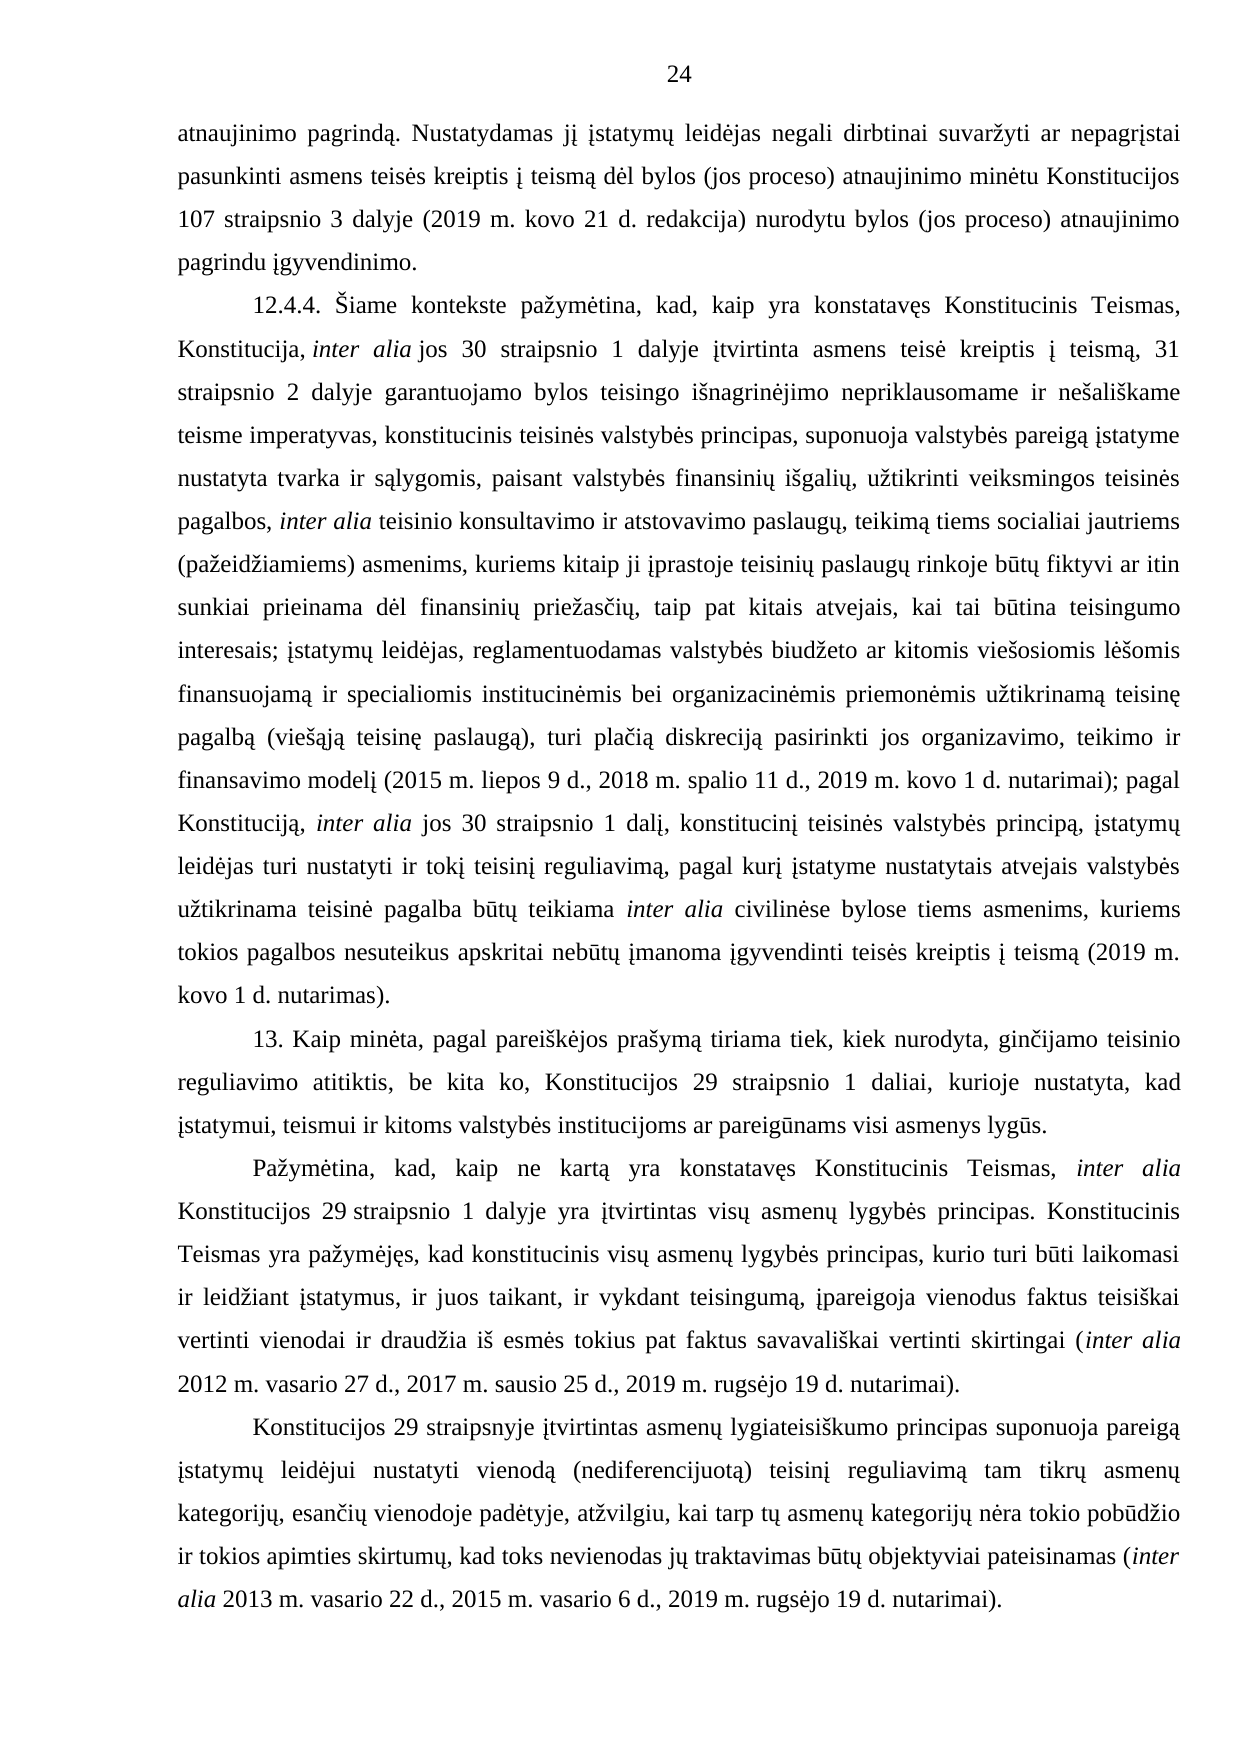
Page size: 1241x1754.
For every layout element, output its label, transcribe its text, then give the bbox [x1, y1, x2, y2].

text 12.4.4. Šiame kontekste pažymėtina, kad, kaip yra konstatavęs Konstitucinis Teismas, Konstitucija, inter alia jos 30 straipsnio 1 dalyje įtvirtinta asmens teisė kreiptis į teismą, 31 straipsnio 2 dalyje garantuojamo bylos teisingo išnagrinėjimo nepriklausomame ir nešališkame teisme imperatyvas, konstitucinis teisinės valstybės principas, suponuoja valstybės pareigą įstatyme nustatyta tvarka ir sąlygomis, paisant valstybės finansinių išgalių, užtikrinti veiksmingos teisinės pagalbos, inter alia teisinio konsultavimo ir atstovavimo paslaugų, teikimą tiems socialiai jautriems (pažeidžiamiems) asmenims, kuriems kitaip ji įprastoje teisinių paslaugų rinkoje būtų fiktyvi ar itin sunkiai prieinama dėl finansinių priežasčių, taip pat kitais atvejais, kai tai būtina teisingumo interesais; įstatymų leidėjas, reglamentuodamas valstybės biudžeto ar kitomis viešosiomis lėšomis finansuojamą ir specialiomis institucinėmis bei organizacinėmis priemonėmis užtikrinamą teisinę pagalbą (viešąją teisinę paslaugą), turi plačią diskreciją pasirinkti jos organizavimo, teikimo ir finansavimo modelį (2015 m. liepos 9 d., 2018 m. spalio 11 d., 2019 m. kovo 1 d. nutarimai); pagal Konstituciją, inter alia jos 30 straipsnio 1 dalį, konstitucinį teisinės valstybės principą, įstatymų leidėjas turi nustatyti ir tokį teisinį reguliavimą, pagal kurį įstatyme nustatytais atvejais valstybės užtikrinama teisinė pagalba būtų teikiama inter alia civilinėse bylose tiems asmenims, kuriems tokios pagalbos nesuteikus apskritai nebūtų įmanoma įgyvendinti teisės kreiptis į teismą (2019 m. kovo 1 d. nutarimas). [177, 291, 1181, 1009]
text Konstitucijos 29 straipsnyje įtvirtintas asmenų lygiateisiškumo principas suponuoja pareigą įstatymų leidėjui nustatyti vienodą (nediferencijuotą) teisinį reguliavimą tam tikrų asmenų kategorijų, esančių vienodoje padėtyje, atžvilgiu, kai tarp tų asmenų kategorijų nėra tokio pobūdžio ir tokios apimties skirtumų, kad toks nevienodas jų traktavimas būtų objektyviai pateisinamas (inter alia 2013 m. vasario 22 d., 2015 m. vasario 6 d., 2019 m. rugsėjo 19 d. nutarimai). [177, 1412, 1181, 1613]
text atnaujinimo pagrindą. Nustatydamas jį įstatymų leidėjas negali dirbtinai suvaržyti ar nepagrįstai pasunkinti asmens teisės kreiptis į teismą dėl bylos (jos proceso) atnaujinimo minėtu Konstitucijos 107 straipsnio 3 dalyje (2019 m. kovo 21 d. redakcija) nurodytu bylos (jos proceso) atnaujinimo pagrindu įgyvendinimo. [177, 118, 1181, 276]
text 13. Kaip minėta, pagal pareiškėjos prašymą tiriama tiek, kiek nurodyta, ginčijamo teisinio reguliavimo atitiktis, be kita ko, Konstitucijos 29 straipsnio 1 daliai, kurioje nustatyta, kad įstatymui, teismui ir kitoms valstybės institucijoms ar pareigūnams visi asmenys lygūs. [177, 1024, 1181, 1139]
text Pažymėtina, kad, kaip ne kartą yra konstatavęs Konstitucinis Teismas, inter alia Konstitucijos 29 straipsnio 1 dalyje yra įtvirtintas visų asmenų lygybės principas. Konstitucinis Teismas yra pažymėjęs, kad konstitucinis visų asmenų lygybės principas, kurio turi būti laikomasi ir leidžiant įstatymus, ir juos taikant, ir vykdant teisingumą, įpareigoja vienodus faktus teisiškai vertinti vienodai ir draudžia iš esmės tokius pat faktus savavališkai vertinti skirtingai (inter alia 2012 m. vasario 27 d., 2017 m. sausio 25 d., 2019 m. rugsėjo 19 d. nutarimai). [177, 1153, 1181, 1397]
